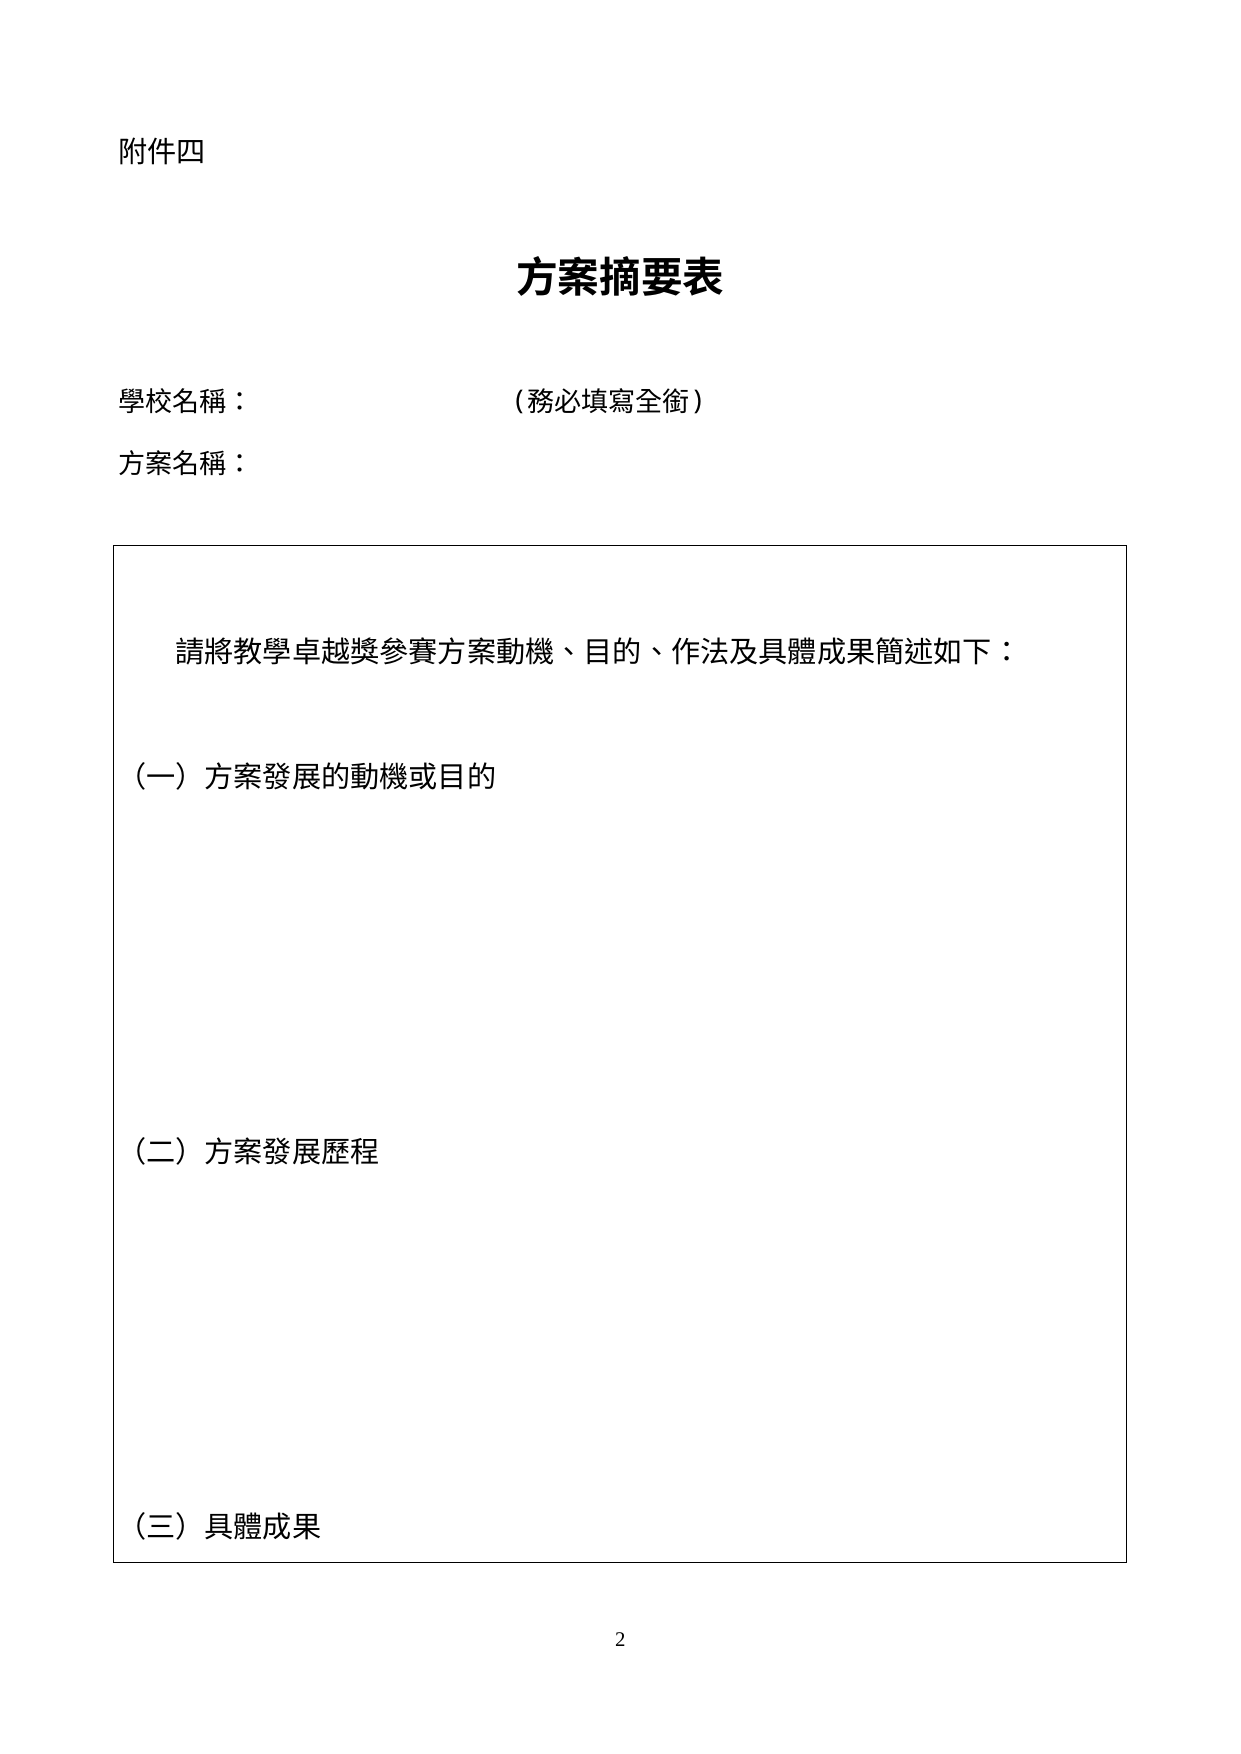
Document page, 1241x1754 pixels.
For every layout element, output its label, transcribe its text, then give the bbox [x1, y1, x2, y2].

text 附件四 [118, 108, 1122, 170]
text 方案摘要表 [118, 233, 1122, 295]
text 學校名稱： (務必填寫全銜) [118, 358, 1122, 420]
text 方案名稱： [118, 420, 1122, 483]
table_header 請將教學卓越獎參賽方案動機、目的、作法及具體成果簡述如下： （一）方案發展的動機或目的 （二）方案發展歷程 （三）具體成果 [114, 546, 1126, 1562]
